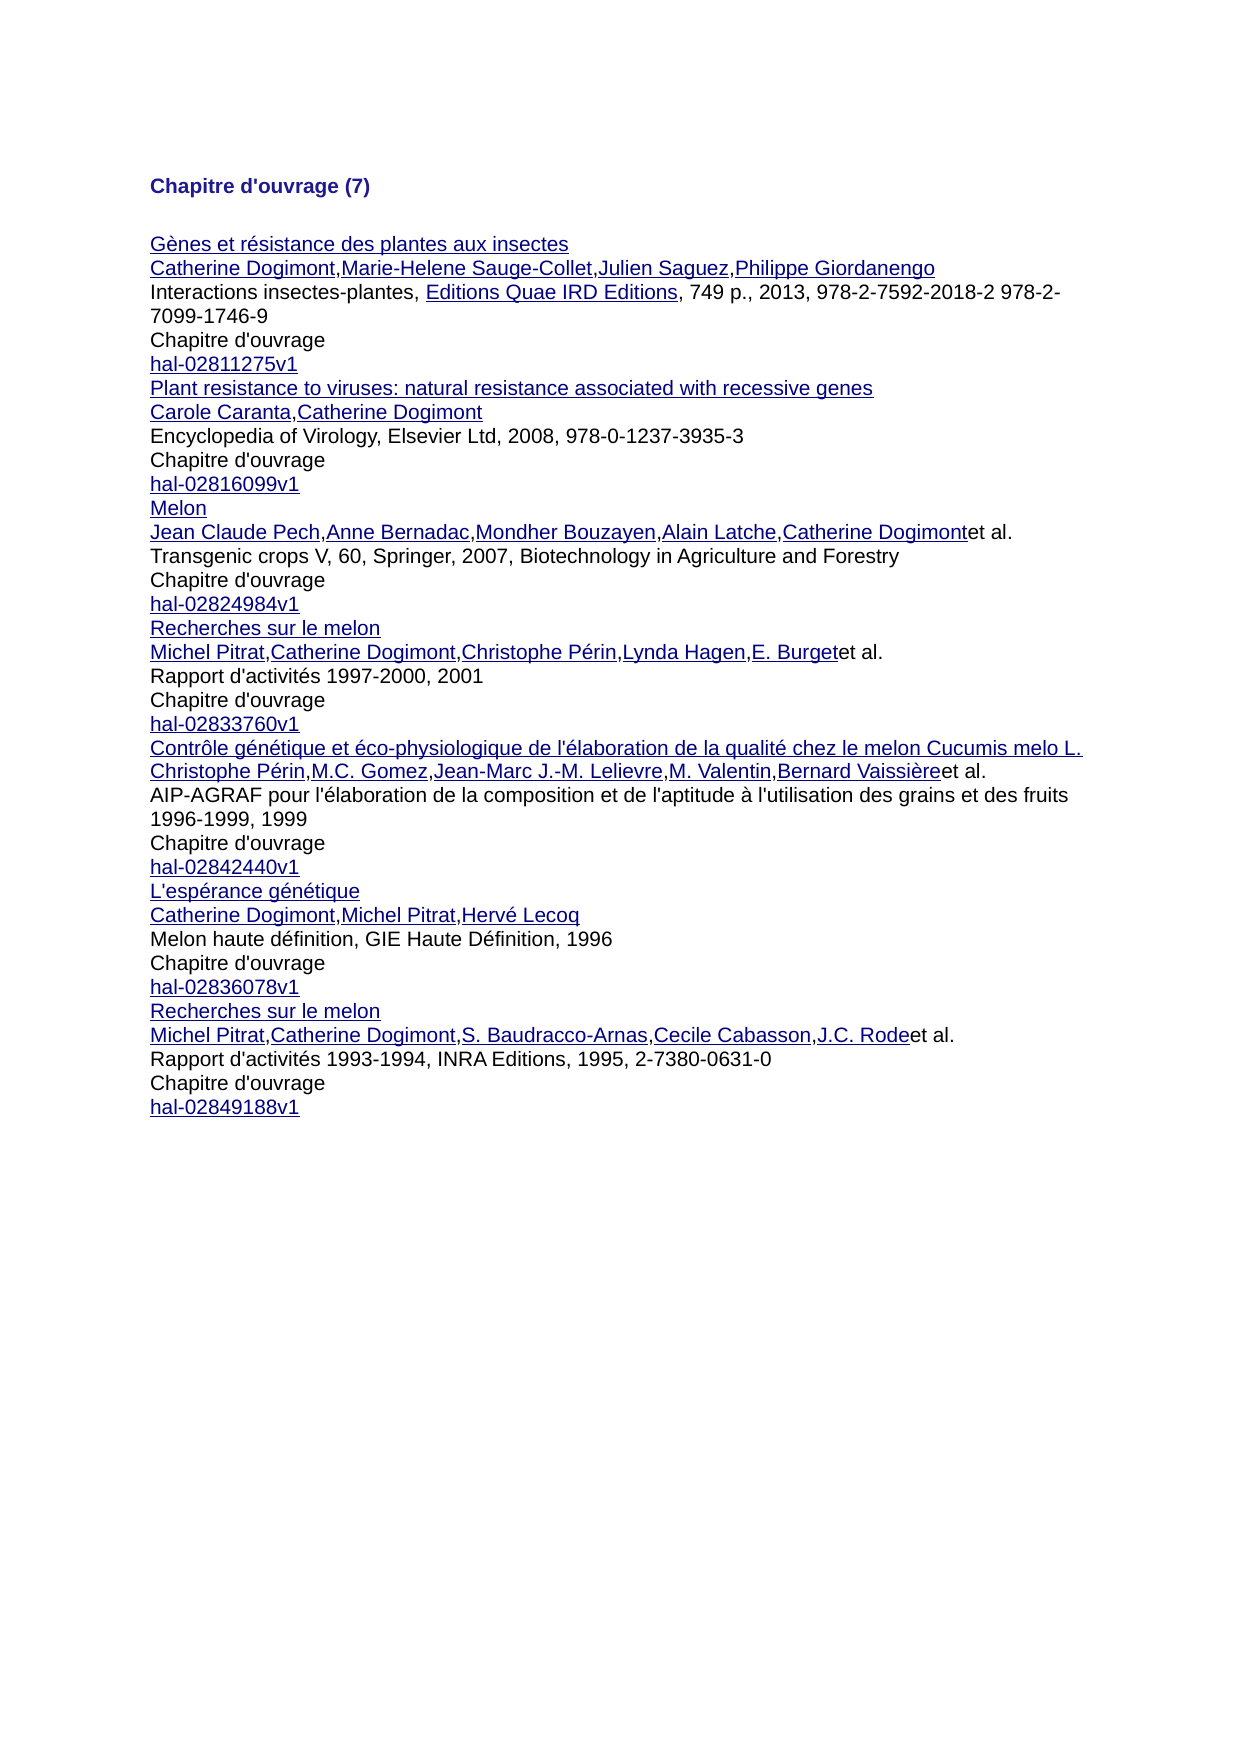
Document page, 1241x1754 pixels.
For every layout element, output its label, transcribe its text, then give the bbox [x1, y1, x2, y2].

table_cell Contrôle génétique et éco-physiologique de l'élaboration de la qualité chez le melon Cucumis melo L. Christophe Périn,M.C. Gomez,Jean-Marc J.-M. Lelievre,M. Valentin,Bernard Vaissièreet al. AIP-AGRAF pour l'élaboration de la composition et de l'aptitude à l'utilisation des grains et des fruits 1996-1999, 1999 Chapitre d'ouvrage hal-02842440v1 [150, 735, 1090, 879]
table_cell Recherches sur le melon Michel Pitrat,Catherine Dogimont,S. Baudracco-Arnas,Cecile Cabasson,J.C. Rodeet al. Rapport d'activités 1993-1994, INRA Editions, 1995, 2-7380-0631-0 Chapitre d'ouvrage hal-02849188v1 [150, 999, 1090, 1119]
table_cell Melon Jean Claude Pech,Anne Bernadac,Mondher Bouzayen,Alain Latche,Catherine Dogimontet al. Transgenic crops V, 60, Springer, 2007, Biotechnology in Agriculture and Forestry Chapitre d'ouvrage hal-02824984v1 [150, 496, 1090, 616]
subtitle Chapitre d'ouvrage (7) [150, 174, 1090, 198]
table_cell L'espérance génétique Catherine Dogimont,Michel Pitrat,Hervé Lecoq Melon haute définition, GIE Haute Définition, 1996 Chapitre d'ouvrage hal-02836078v1 [150, 879, 1090, 999]
table_cell Plant resistance to viruses: natural resistance associated with recessive genes Carole Caranta,Catherine Dogimont Encyclopedia of Virology, Elsevier Ltd, 2008, 978-0-1237-3935-3 Chapitre d'ouvrage hal-02816099v1 [150, 376, 1090, 496]
table_header Gènes et résistance des plantes aux insectes Catherine Dogimont,Marie-Helene Sauge-Collet,Julien Saguez,Philippe Giordanengo Interactions insectes-plantes, Editions Quae IRD Editions, 749 p., 2013, 978-2-7592-2018-2 978-2-7099-1746-9 Chapitre d'ouvrage hal-02811275v1 [150, 232, 1090, 376]
table_cell Recherches sur le melon Michel Pitrat,Catherine Dogimont,Christophe Périn,Lynda Hagen,E. Burgetet al. Rapport d'activités 1997-2000, 2001 Chapitre d'ouvrage hal-02833760v1 [150, 616, 1090, 735]
